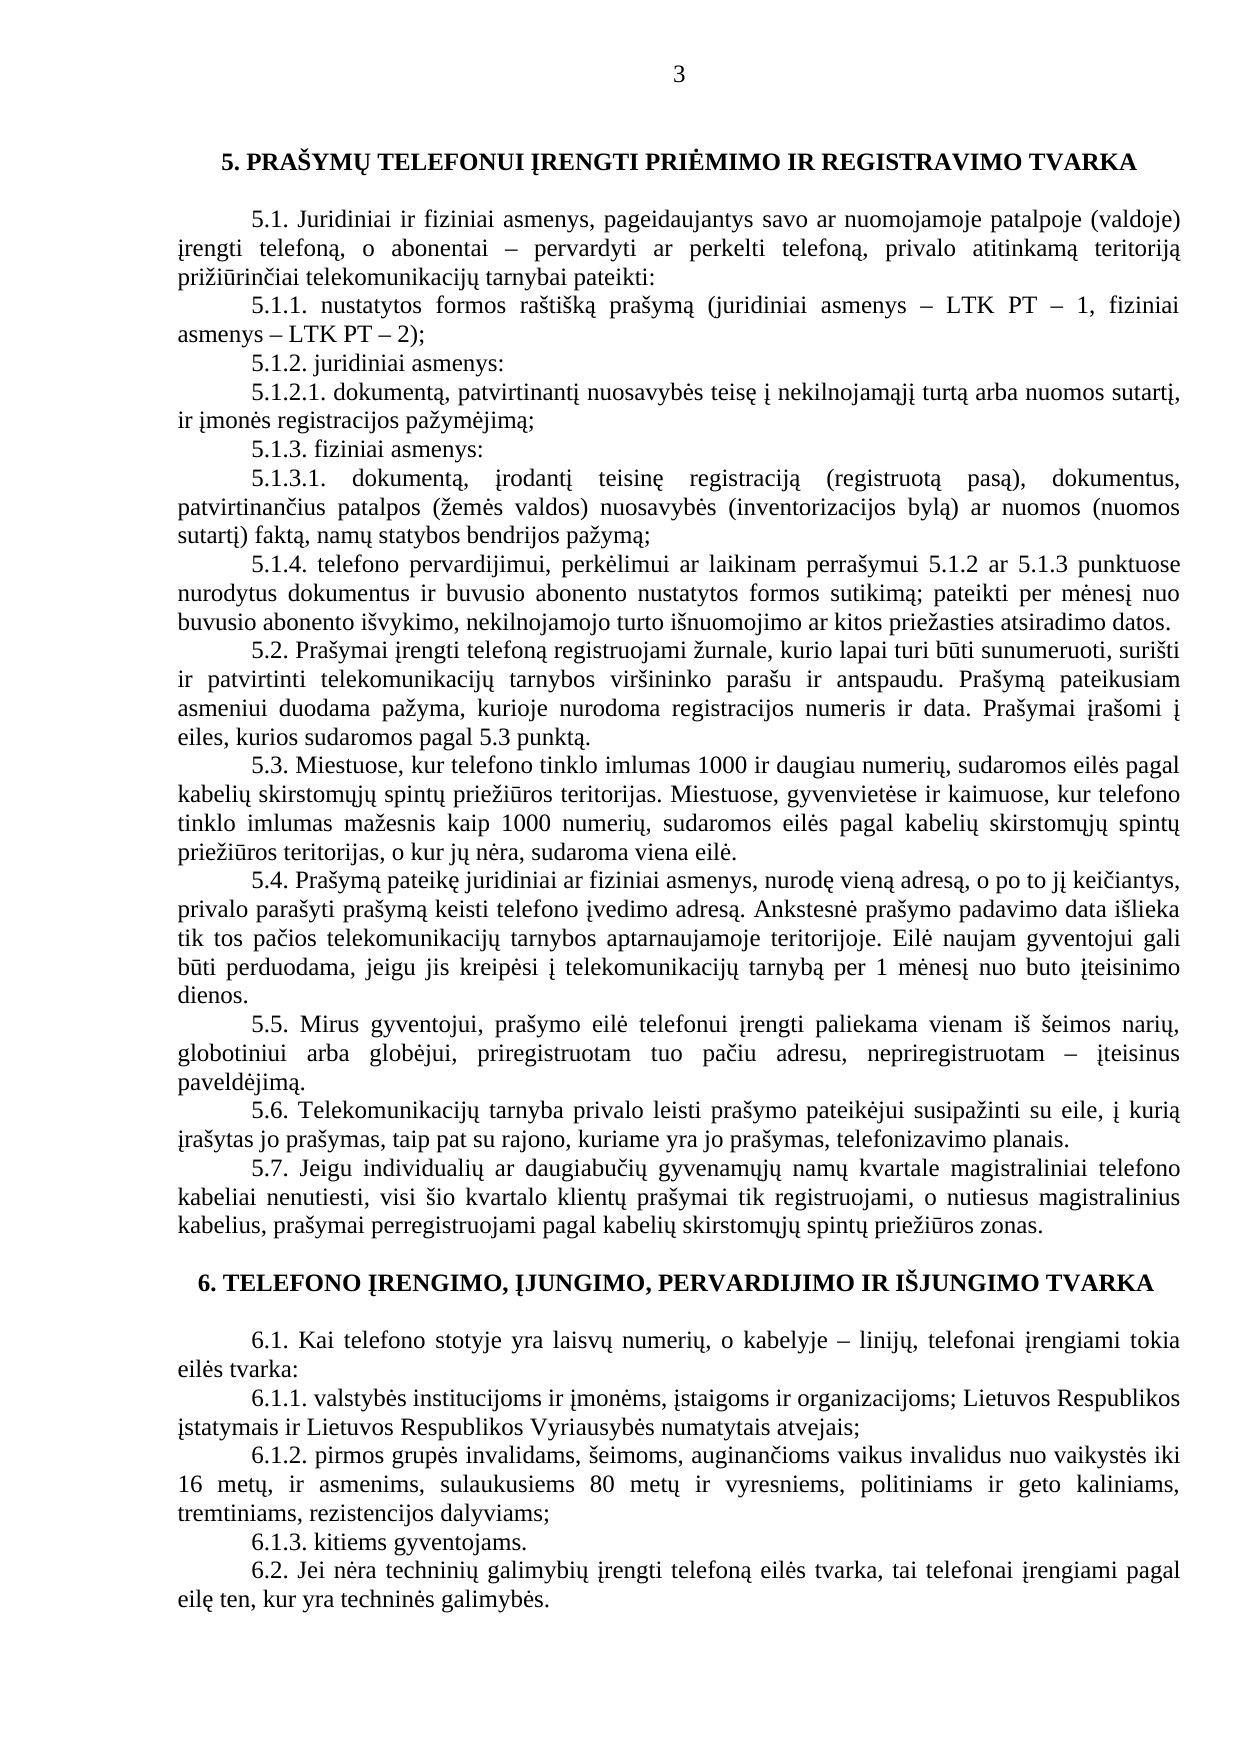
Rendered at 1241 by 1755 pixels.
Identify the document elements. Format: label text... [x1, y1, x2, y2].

text 5.4. Prašymą pateikę juridiniai ar fiziniai asmenys, nurodę vieną adresą, o po to jį keičiantys, privalo parašyti prašymą keisti telefono įvedimo adresą. Ankstesnė prašymo padavimo data išlieka tik tos pačios telekomunikacijų tarnybos aptarnaujamoje teritorijoje. Eilė naujam gyventojui gali būti perduodama, jeigu jis kreipėsi į telekomunikacijų tarnybą per 1 mėnesį nuo buto įteisinimo dienos. [177, 866, 1181, 1009]
text 5.1.2.1. dokumentą, patvirtinantį nuosavybės teisę į nekilnojamąjį turtą arba nuomos sutartį, ir įmonės registracijos pažymėjimą; [177, 377, 1181, 434]
text 6.1.3. kitiems gyventojams. [177, 1527, 1181, 1556]
text 6.1.1. valstybės institucijoms ir įmonėms, įstaigoms ir organizacijoms; Lietuvos Respublikos įstatymais ir Lietuvos Respublikos Vyriausybės numatytais atvejais; [177, 1383, 1181, 1441]
text 5.3. Miestuose, kur telefono tinklo imlumas 1000 ir daugiau numerių, sudaromos eilės pagal kabelių skirstomųjų spintų priežiūros teritorijas. Miestuose, gyvenvietėse ir kaimuose, kur telefono tinklo imlumas mažesnis kaip 1000 numerių, sudaromos eilės pagal kabelių skirstomųjų spintų priežiūros teritorijas, o kur jų nėra, sudaroma viena eilė. [177, 751, 1181, 866]
text 5. PRAŠYMŲ TELEFONUI ĮRENGTI PRIĖMIMO IR REGISTRAVIMO TVARKA [177, 147, 1181, 176]
text 5.2. Prašymai įrengti telefoną registruojami žurnale, kurio lapai turi būti sunumeruoti, surišti ir patvirtinti telekomunikacijų tarnybos viršininko parašu ir antspaudu. Prašymą pateikusiam asmeniui duodama pažyma, kurioje nurodoma registracijos numeris ir data. Prašymai įrašomi į eiles, kurios sudaromos pagal 5.3 punktą. [177, 636, 1181, 751]
text 5.1.3. fiziniai asmenys: [177, 434, 1181, 463]
text 5.1.2. juridiniai asmenys: [177, 348, 1181, 377]
text 5.6. Telekomunikacijų tarnyba privalo leisti prašymo pateikėjui susipažinti su eile, į kurią įrašytas jo prašymas, taip pat su rajono, kuriame yra jo prašymas, telefonizavimo planais. [177, 1096, 1181, 1153]
text 6.1.2. pirmos grupės invalidams, šeimoms, auginančioms vaikus invalidus nuo vaikystės iki 16 metų, ir asmenims, sulaukusiems 80 metų ir vyresniems, politiniams ir geto kaliniams, tremtiniams, rezistencijos dalyviams; [177, 1441, 1181, 1527]
text 5.1.3.1. dokumentą, įrodantį teisinę registraciją (registruotą pasą), dokumentus, patvirtinančius patalpos (žemės valdos) nuosavybės (inventorizacijos bylą) ar nuomos (nuomos sutartį) faktą, namų statybos bendrijos pažymą; [177, 463, 1181, 549]
text 5.7. Jeigu individualių ar daugiabučių gyvenamųjų namų kvartale magistraliniai telefono kabeliai nenutiesti, visi šio kvartalo klientų prašymai tik registruojami, o nutiesus magistralinius kabelius, prašymai perregistruojami pagal kabelių skirstomųjų spintų priežiūros zonas. [177, 1153, 1181, 1239]
text 6.2. Jei nėra techninių galimybių įrengti telefoną eilės tvarka, tai telefonai įrengiami pagal eilę ten, kur yra techninės galimybės. [177, 1556, 1181, 1613]
text 5.5. Mirus gyventojui, prašymo eilė telefonui įrengti paliekama vienam iš šeimos narių, globotiniui arba globėjui, priregistruotam tuo pačiu adresu, nepriregistruotam – įteisinus paveldėjimą. [177, 1009, 1181, 1096]
text 5.1.1. nustatytos formos raštišką prašymą (juridiniai asmenys – LTK PT – 1, fiziniai asmenys – LTK PT – 2); [177, 291, 1181, 348]
text 6.1. Kai telefono stotyje yra laisvų numerių, o kabelyje – linijų, telefonai įrengiami tokia eilės tvarka: [177, 1326, 1181, 1383]
text 6. TELEFONO ĮRENGIMO, ĮJUNGIMO, PERVARDIJIMO IR IŠJUNGIMO TVARKA [177, 1268, 1181, 1297]
text 5.1. Juridiniai ir fiziniai asmenys, pageidaujantys savo ar nuomojamoje patalpoje (valdoje) įrengti telefoną, o abonentai – pervardyti ar perkelti telefoną, privalo atitinkamą teritoriją prižiūrinčiai telekomunikacijų tarnybai pateikti: [177, 204, 1181, 291]
text 5.1.4. telefono pervardijimui, perkėlimui ar laikinam perrašymui 5.1.2 ar 5.1.3 punktuose nurodytus dokumentus ir buvusio abonento nustatytos formos sutikimą; pateikti per mėnesį nuo buvusio abonento išvykimo, nekilnojamojo turto išnuomojimo ar kitos priežasties atsiradimo datos. [177, 549, 1181, 636]
